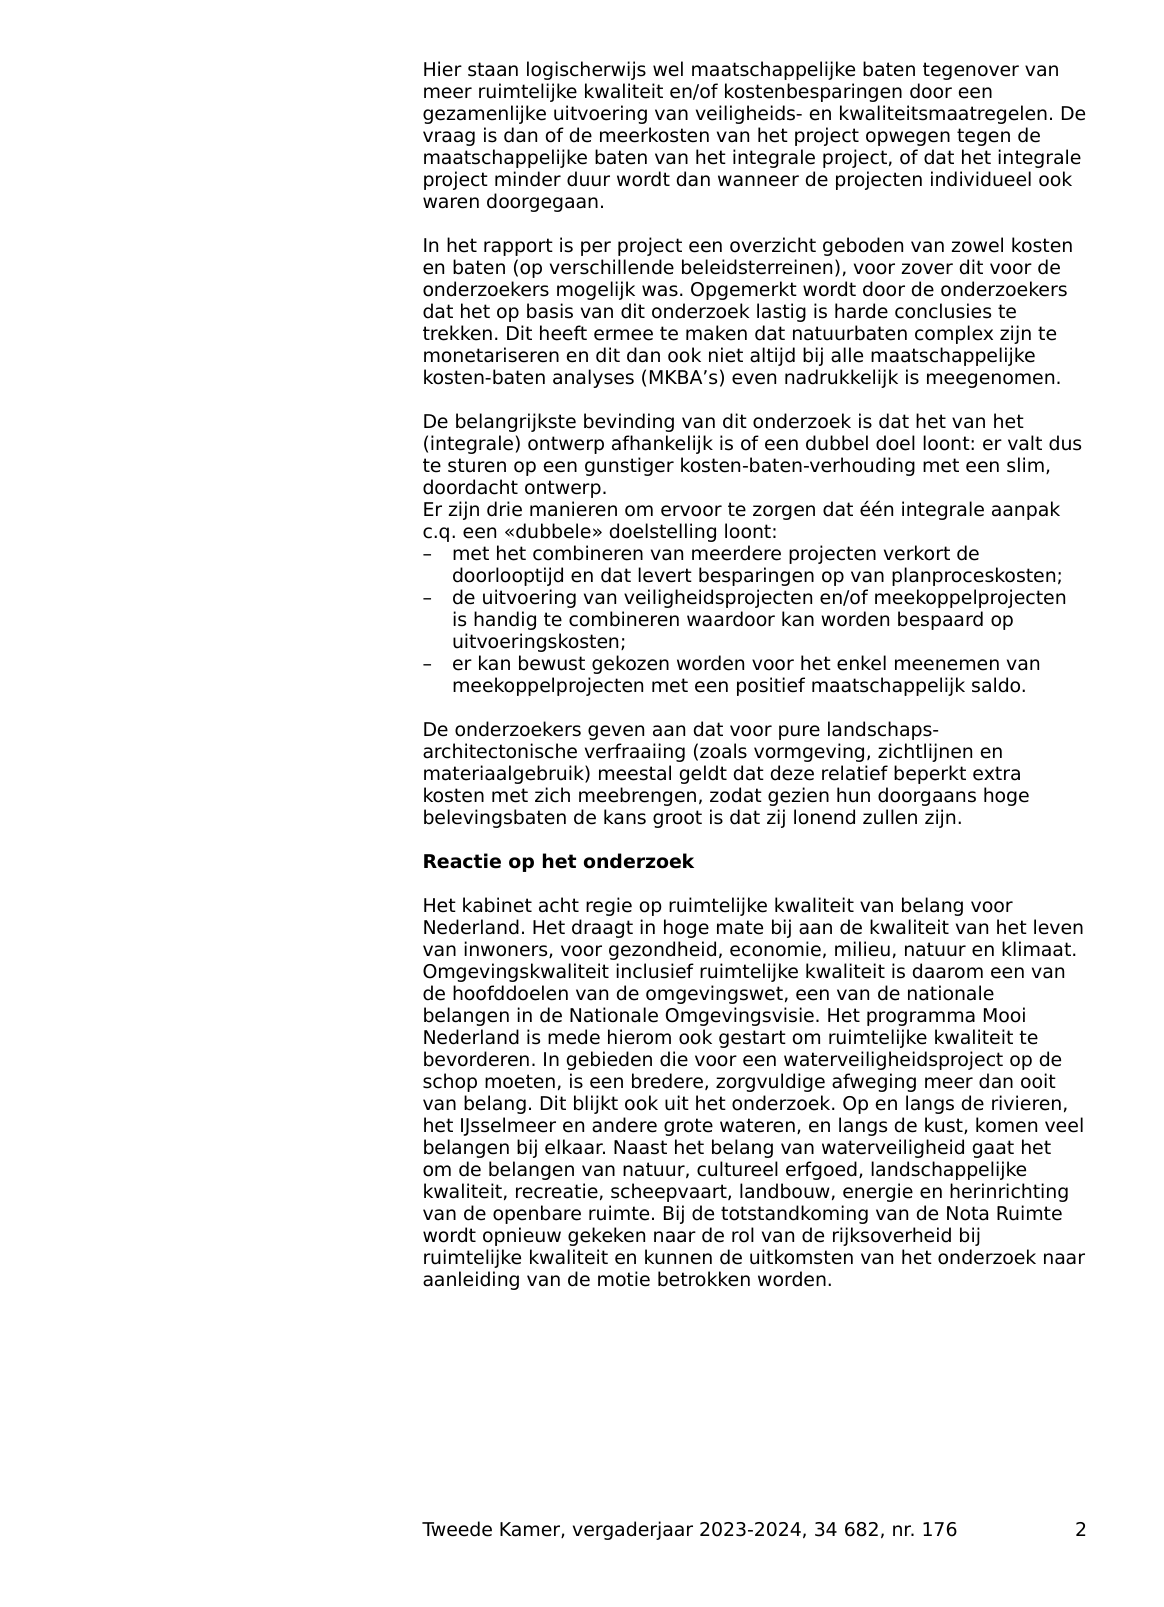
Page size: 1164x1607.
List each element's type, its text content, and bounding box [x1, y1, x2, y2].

text De onderzoekers geven aan dat voor pure landschaps-architectonische verfraaiing (zoals vormgeving, zichtlijnen en materiaalgebruik) meestal geldt dat deze relatief beperkt extra kosten met zich meebrengen, zodat gezien hun doorgaans hoge belevingsbaten de kans groot is dat zij lonend zullen zijn. [422, 719, 1087, 829]
text – met het combineren van meerdere projecten verkort de doorlooptijd en dat levert besparingen op van planproceskosten; [422, 543, 1087, 587]
text – de uitvoering van veiligheidsprojecten en/of meekoppelprojecten is handig te combineren waardoor kan worden bespaard op uitvoeringskosten; [422, 587, 1087, 653]
text Er zijn drie manieren om ervoor te zorgen dat één integrale aanpak c.q. een «dubbele» doelstelling loont: [422, 499, 1087, 543]
text Hier staan logischerwijs wel maatschappelijke baten tegenover van meer ruimtelijke kwaliteit en/of kostenbesparingen door een gezamenlijke uitvoering van veiligheids- en kwaliteitsmaatregelen. De vraag is dan of de meerkosten van het project opwegen tegen de maatschappelijke baten van het integrale project, of dat het integrale project minder duur wordt dan wanneer de projecten individueel ook waren doorgegaan. [422, 59, 1087, 213]
subtitle Reactie op het onderzoek [422, 851, 1087, 873]
text – er kan bewust gekozen worden voor het enkel meenemen van meekoppelprojecten met een positief maatschappelijk saldo. [422, 653, 1087, 697]
text In het rapport is per project een overzicht geboden van zowel kosten en baten (op verschillende beleidsterreinen), voor zover dit voor de onderzoekers mogelijk was. Opgemerkt wordt door de onderzoekers dat het op basis van dit onderzoek lastig is harde conclusies te trekken. Dit heeft ermee te maken dat natuurbaten complex zijn te monetariseren en dit dan ook niet altijd bij alle maatschappelijke kosten-baten analyses (MKBA’s) even nadrukkelijk is meegenomen. [422, 235, 1087, 389]
text Het kabinet acht regie op ruimtelijke kwaliteit van belang voor Nederland. Het draagt in hoge mate bij aan de kwaliteit van het leven van inwoners, voor gezondheid, economie, milieu, natuur en klimaat. Omgevingskwaliteit inclusief ruimtelijke kwaliteit is daarom een van de hoofddoelen van de omgevingswet, een van de nationale belangen in de Nationale Omgevingsvisie. Het programma Mooi Nederland is mede hierom ook gestart om ruimtelijke kwaliteit te bevorderen. In gebieden die voor een waterveiligheidsproject op de schop moeten, is een bredere, zorgvuldige afweging meer dan ooit van belang. Dit blijkt ook uit het onderzoek. Op en langs de rivieren, het IJsselmeer en andere grote wateren, en langs de kust, komen veel belangen bij elkaar. Naast het belang van waterveiligheid gaat het om de belangen van natuur, cultureel erfgoed, landschappelijke kwaliteit, recreatie, scheepvaart, landbouw, energie en herinrichting van de openbare ruimte. Bij de totstandkoming van de Nota Ruimte wordt opnieuw gekeken naar de rol van de rijksoverheid bij ruimtelijke kwaliteit en kunnen de uitkomsten van het onderzoek naar aanleiding van de motie betrokken worden. [422, 895, 1087, 1291]
text De belangrijkste bevinding van dit onderzoek is dat het van het (integrale) ontwerp afhankelijk is of een dubbel doel loont: er valt dus te sturen op een gunstiger kosten-baten-verhouding met een slim, doordacht ontwerp. [422, 411, 1087, 499]
